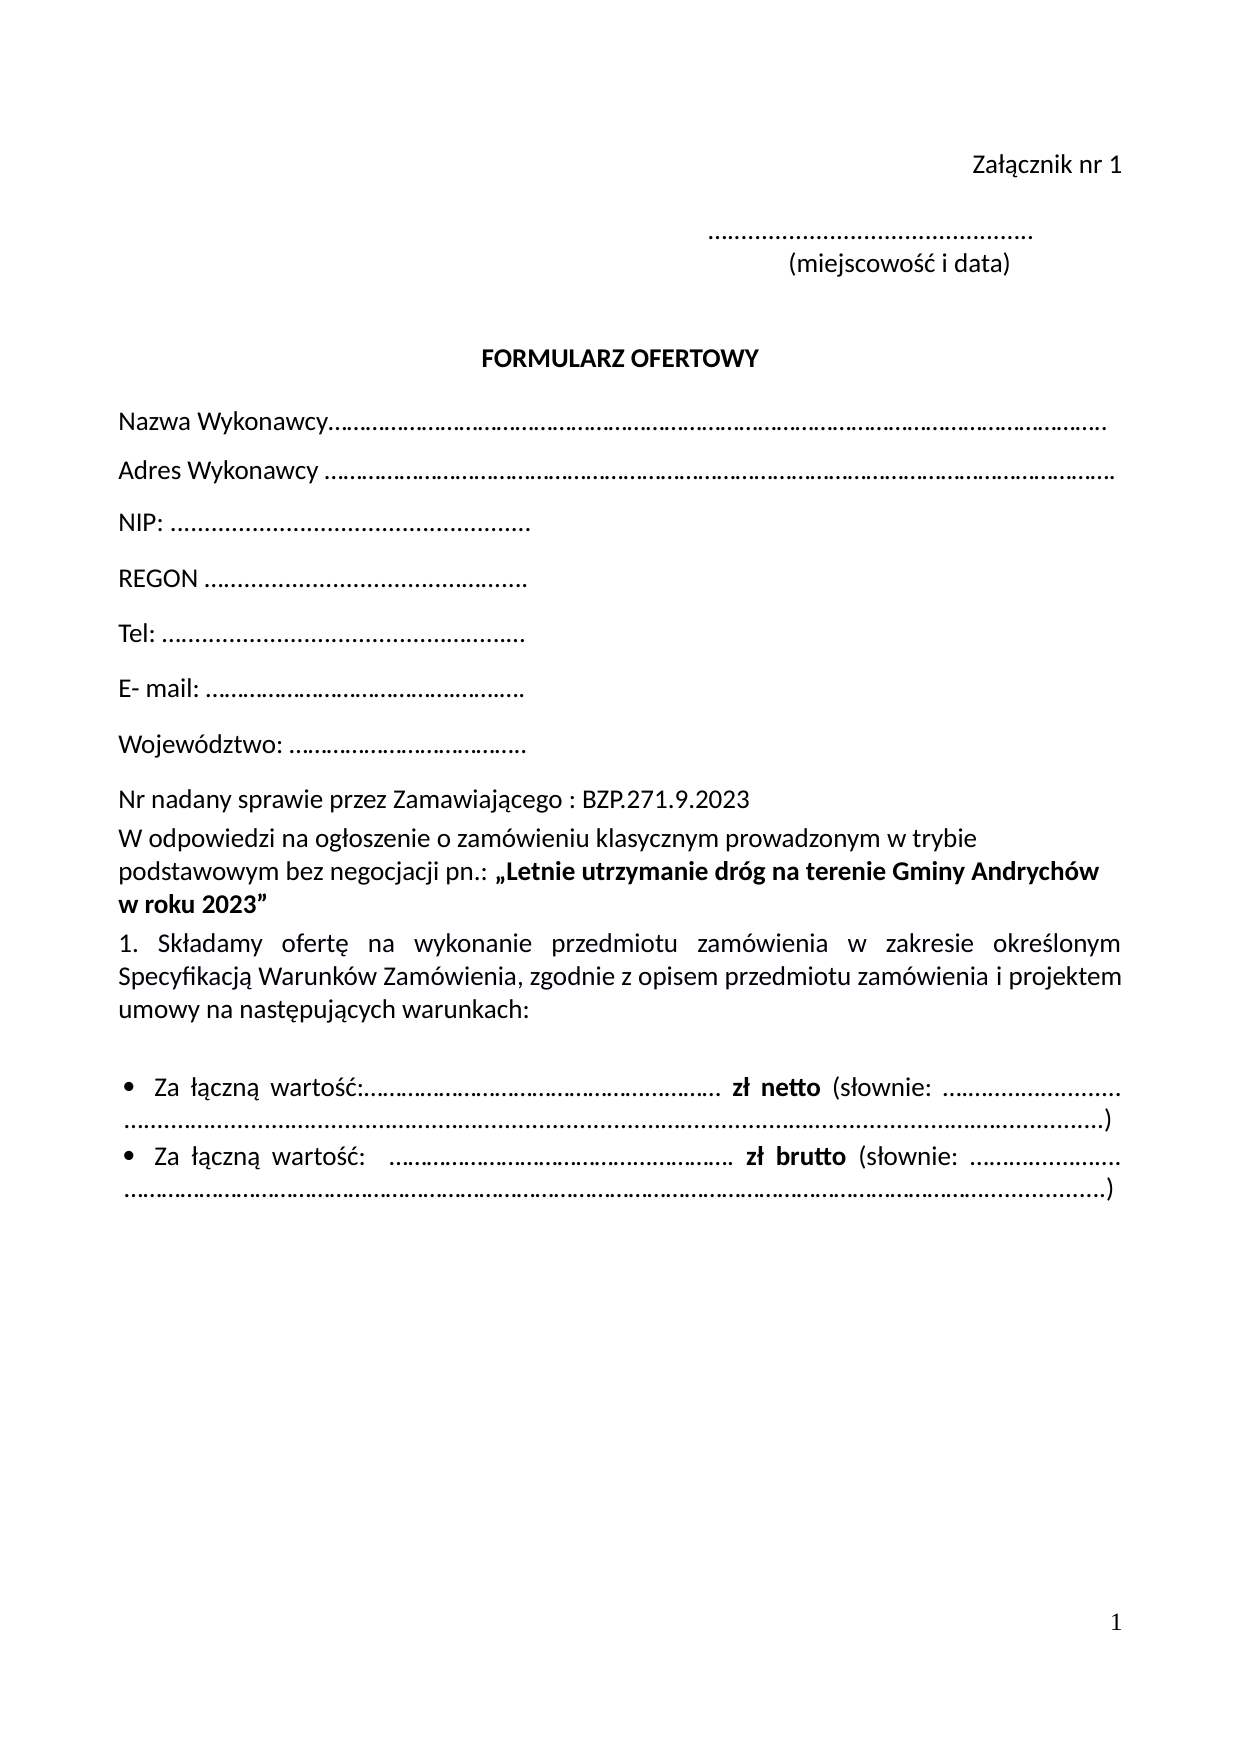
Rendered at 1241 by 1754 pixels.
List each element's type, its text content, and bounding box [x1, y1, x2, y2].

text Województwo: ……………………………….. [118, 727, 1122, 760]
text E- mail: ………………………………….…….…. [118, 672, 1122, 704]
list Za łączną wartość:………………………………………...……… zł netto (słownie: ….….....…............….......…............…............….......…...........................…................….....................….…................) [124, 1070, 1122, 1136]
text (miejscowość i data) [782, 246, 1122, 279]
text Nazwa Wykonawcy…………………………………………………………………………………………………………….. Adres Wykonawcy ………………………………………………………………………………………………………………. [118, 404, 1122, 486]
text W odpowiedzi na ogłoszenie o zamówieniu klasycznym prowadzonym w trybie podstawowym bez negocjacji pn.: „Letnie utrzymanie dróg na terenie Gminy Andrychów w roku 2023” [118, 821, 1122, 920]
text 1. Składamy ofertę na wykonanie przedmiotu zamówienia w zakresie określonym Specyfikacją Warunków Zamówienia, zgodnie z opisem przedmiotu zamówienia i projektem umowy na następujących warunkach: [118, 926, 1122, 1025]
text Nr nadany sprawie przez Zamawiającego : BZP.271.9.2023 [118, 782, 1122, 815]
text NIP: ..................................................... [118, 506, 1122, 539]
text FORMULARZ OFERTOWY [118, 342, 1122, 374]
text Tel: ….......................................…......… [118, 616, 1122, 649]
text REGON …...................................…....... [118, 561, 1122, 594]
list Za łączną wartość: …………………………………...…………. zł brutto (słownie: …...….......…....…………………………………………………………………………………………………………………………..................) [124, 1139, 1122, 1205]
text Załącznik nr 1 [118, 147, 1122, 180]
text …............................................. [708, 180, 1122, 246]
